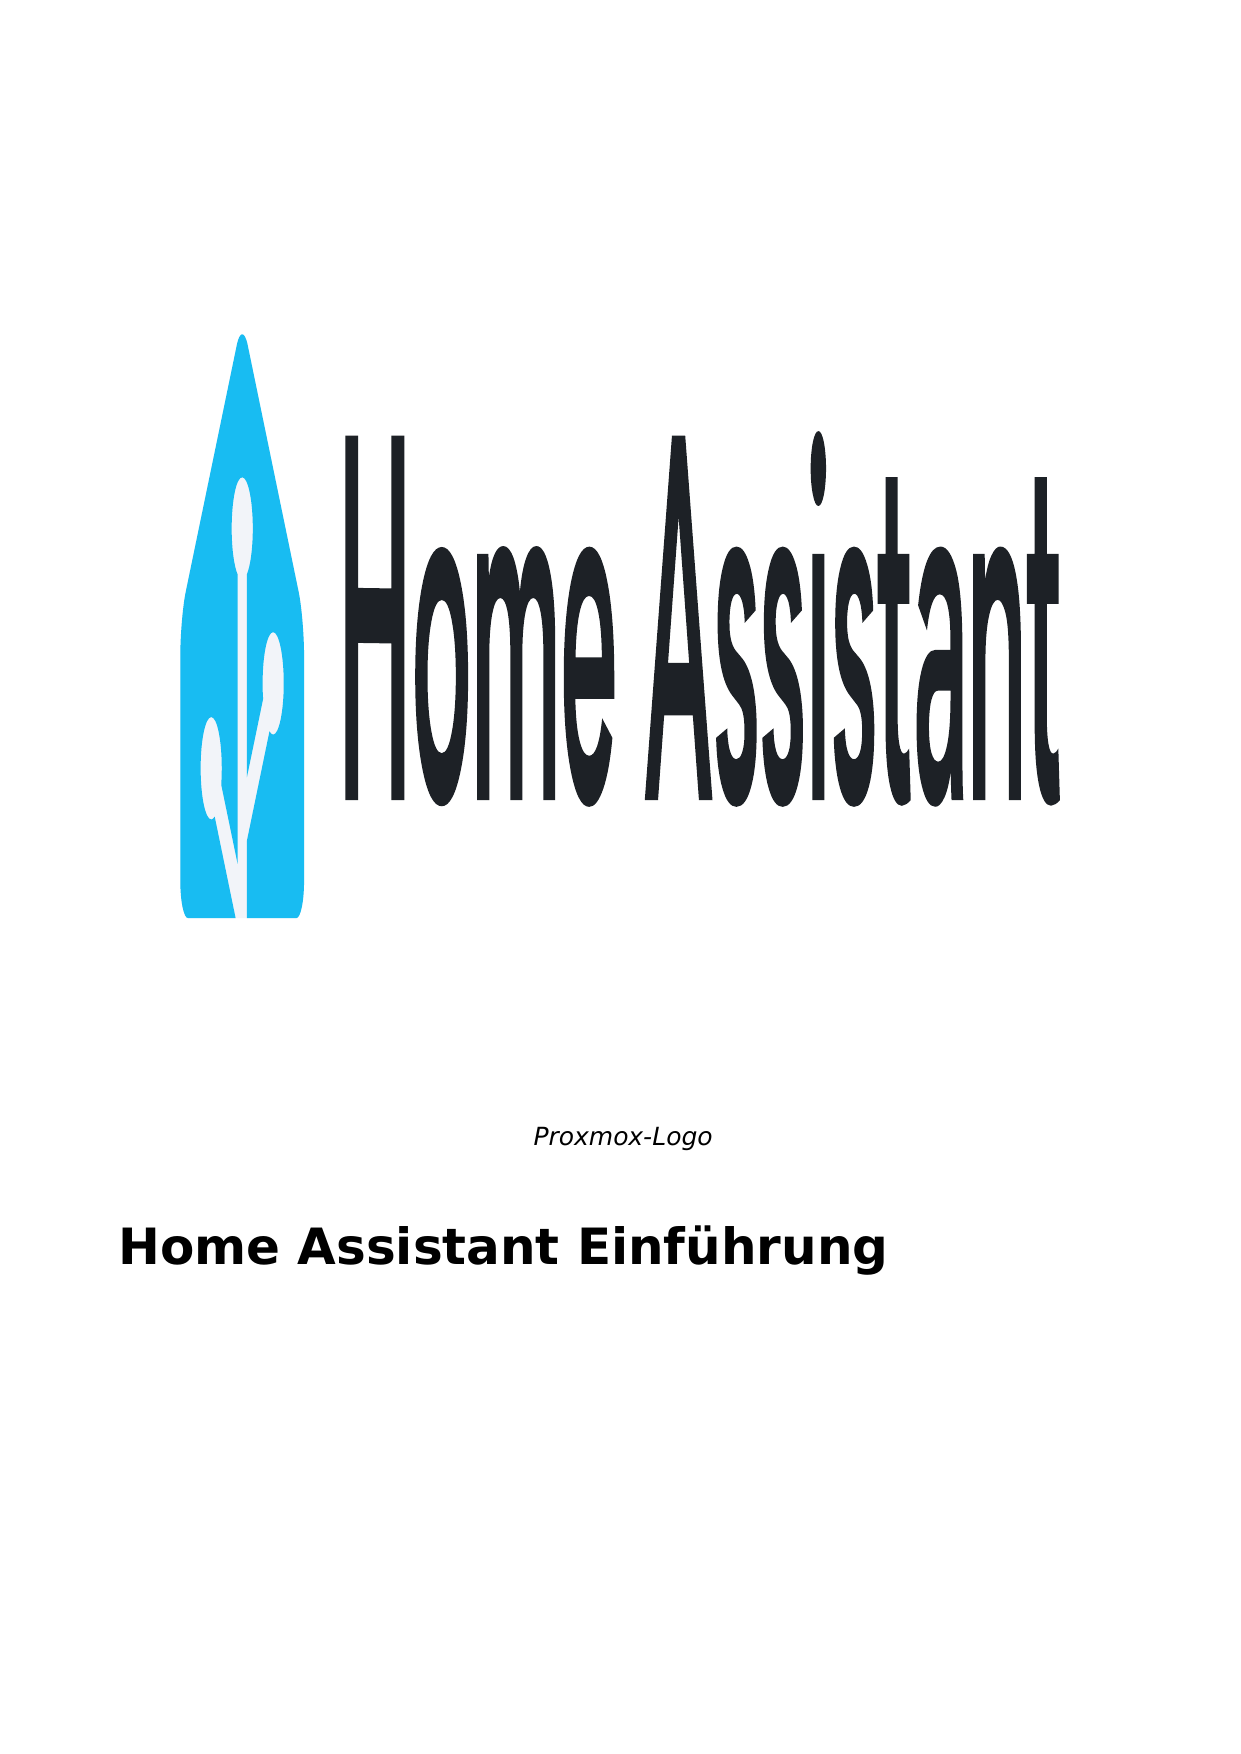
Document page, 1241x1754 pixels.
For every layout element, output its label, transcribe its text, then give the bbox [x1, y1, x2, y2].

text Proxmox-Logo [118, 131, 1122, 1151]
subtitle Home Assistant Einführung [118, 1218, 1122, 1276]
